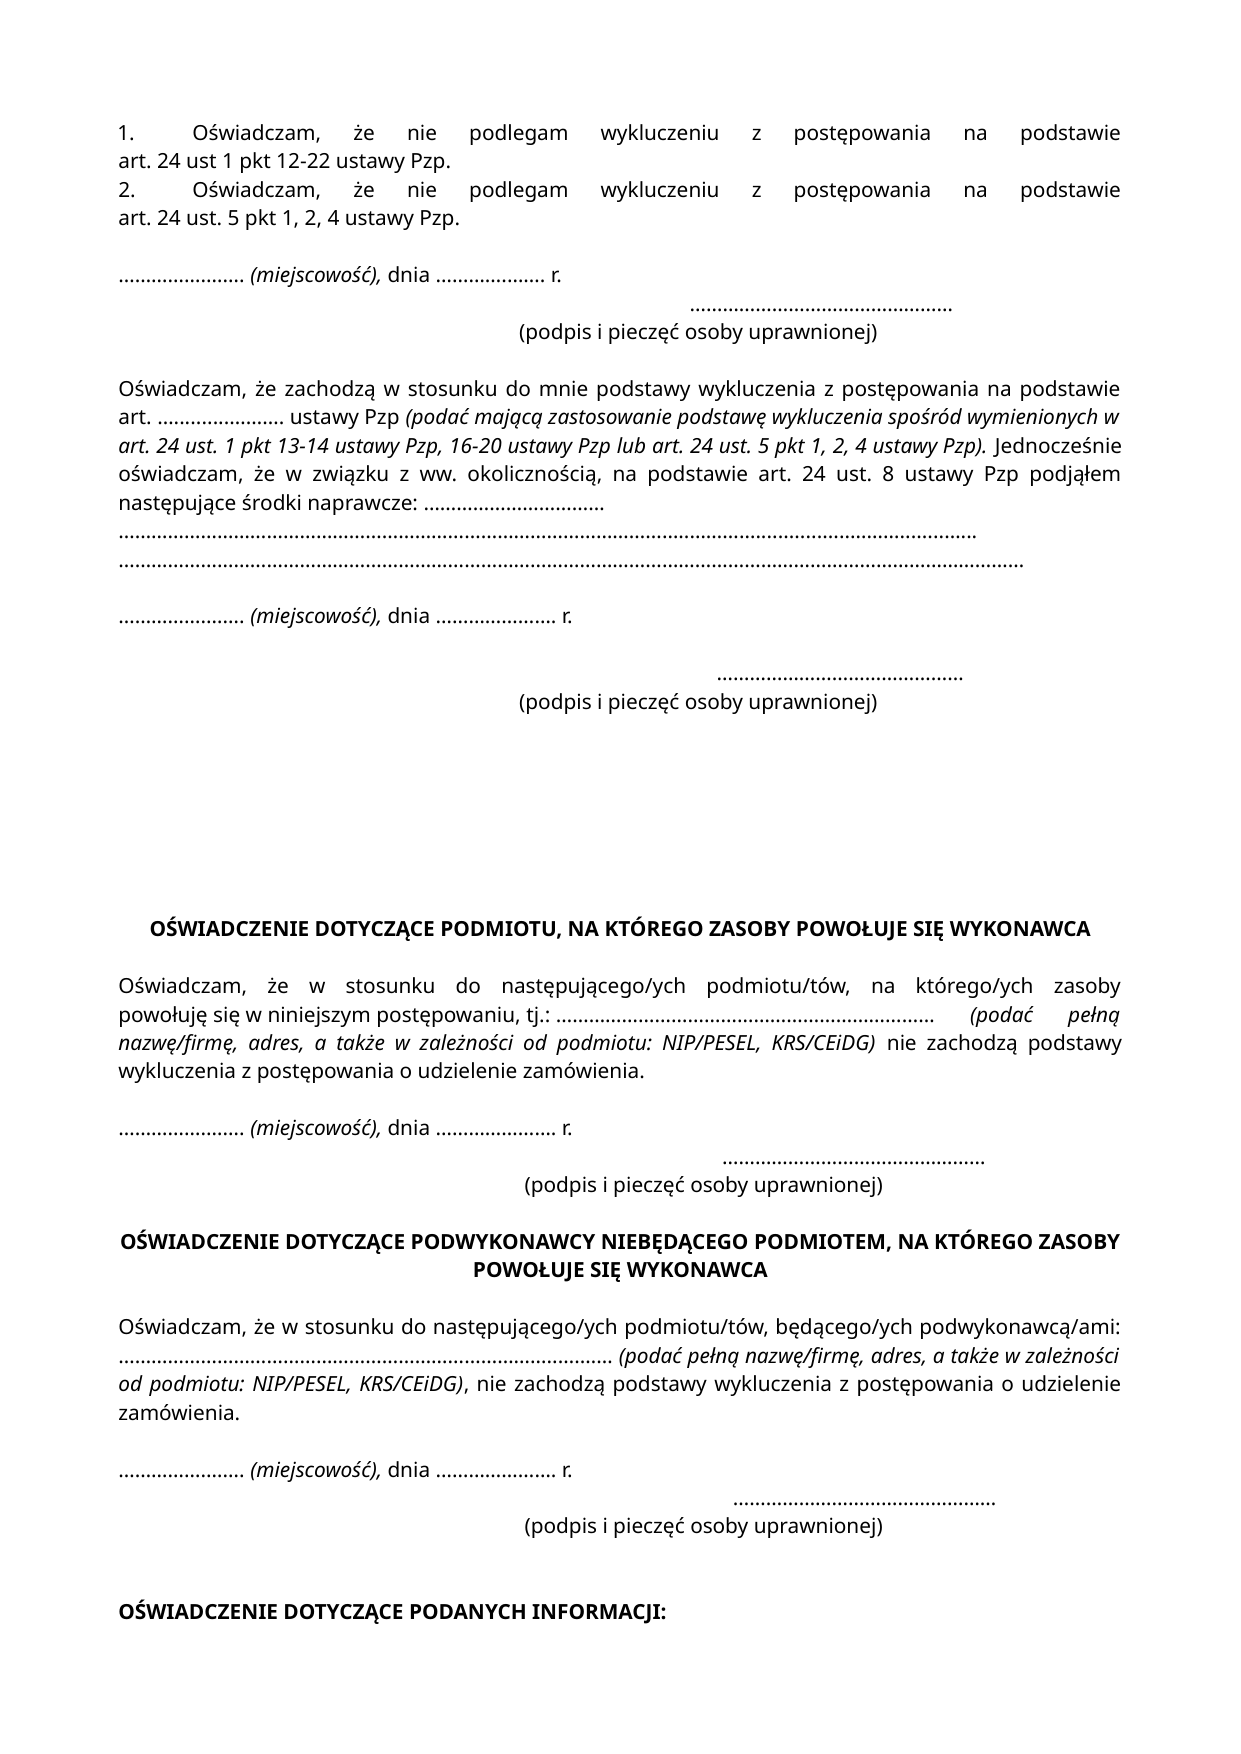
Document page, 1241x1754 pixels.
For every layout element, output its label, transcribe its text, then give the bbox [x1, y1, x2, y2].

text Oświadczam, że w stosunku do następującego/ych podmiotu/tów, będącego/ych podwykonawcą/ami: ……………………………………………………………………..….…… (podać pełną nazwę/firmę, adres, a także w zależności od podmiotu: NIP/PESEL, KRS/CEiDG), nie zachodzą podstawy wykluczenia z postępowania o udzielenie zamówienia. [118, 1312, 1122, 1426]
list Oświadczam, że nie podlegam wykluczeniu z postępowania na podstawie art. 24 ust 1 pkt 12-22 ustawy Pzp. [117, 118, 1122, 175]
text ………………………………………… [118, 289, 1122, 317]
text ………………………………………… [118, 1142, 1122, 1170]
text (podpis i pieczęć osoby uprawnionej) [118, 687, 1122, 715]
text OŚWIADCZENIE DOTYCZĄCE PODANYCH INFORMACJI: [118, 1597, 1122, 1625]
text …………….……. (miejscowość), dnia ………….……. r. [118, 260, 1122, 289]
text Oświadczam, że zachodzą w stosunku do mnie podstawy wykluczenia z postępowania na podstawie art. …..........………. ustawy Pzp (podać mającą zastosowanie podstawę wykluczenia spośród wymienionych w art. 24 ust. 1 pkt 13-14 ustawy Pzp, 16-20 ustawy Pzp lub art. 24 ust. 5 pkt 1, 2, 4 ustawy Pzp). Jednocześnie oświadczam, że w związku z ww. okolicznością, na podstawie art. 24 ust. 8 ustawy Pzp podjąłem następujące środki naprawcze: …………………………… [118, 374, 1122, 516]
text ……………………………………… [118, 658, 1122, 687]
text …………….……. (miejscowość), dnia …………………. r. [118, 602, 1122, 630]
text OŚWIADCZENIE DOTYCZĄCE PODMIOTU, NA KTÓREGO ZASOBY POWOŁUJE SIĘ WYKONAWCA [118, 914, 1122, 943]
text …………….……. (miejscowość), dnia …………………. r. [118, 1113, 1122, 1142]
text …………….……. (miejscowość), dnia …………………. r. [118, 1455, 1122, 1483]
list Oświadczam, że nie podlegam wykluczeniu z postępowania na podstawie art. 24 ust. 5 pkt 1, 2, 4 ustawy Pzp. [118, 175, 1122, 232]
text (podpis i pieczęć osoby uprawnionej) [118, 317, 1122, 346]
text Oświadczam, że w stosunku do następującego/ych podmiotu/tów, na którego/ych zasoby powołuję się w niniejszym postępowaniu, tj.: …………………………………………………………… (podać pełną nazwę/firmę, adres, a także w zależności od podmiotu: NIP/PESEL, KRS/CEiDG) nie zachodzą podstawy wykluczenia z postępowania o udzielenie zamówienia. [118, 971, 1122, 1085]
text ………………………………………… [118, 1483, 1122, 1512]
text …………………………………………………………………………………………..………….................………........…...………………………………………………………………………………………………………………………………………………… [118, 516, 1122, 573]
text (podpis i pieczęć osoby uprawnionej) [118, 1170, 1122, 1199]
text (podpis i pieczęć osoby uprawnionej) [118, 1512, 1122, 1540]
text OŚWIADCZENIE DOTYCZĄCE PODWYKONAWCY NIEBĘDĄCEGO PODMIOTEM, NA KTÓREGO ZASOBY POWOŁUJE SIĘ WYKONAWCA [118, 1227, 1122, 1284]
